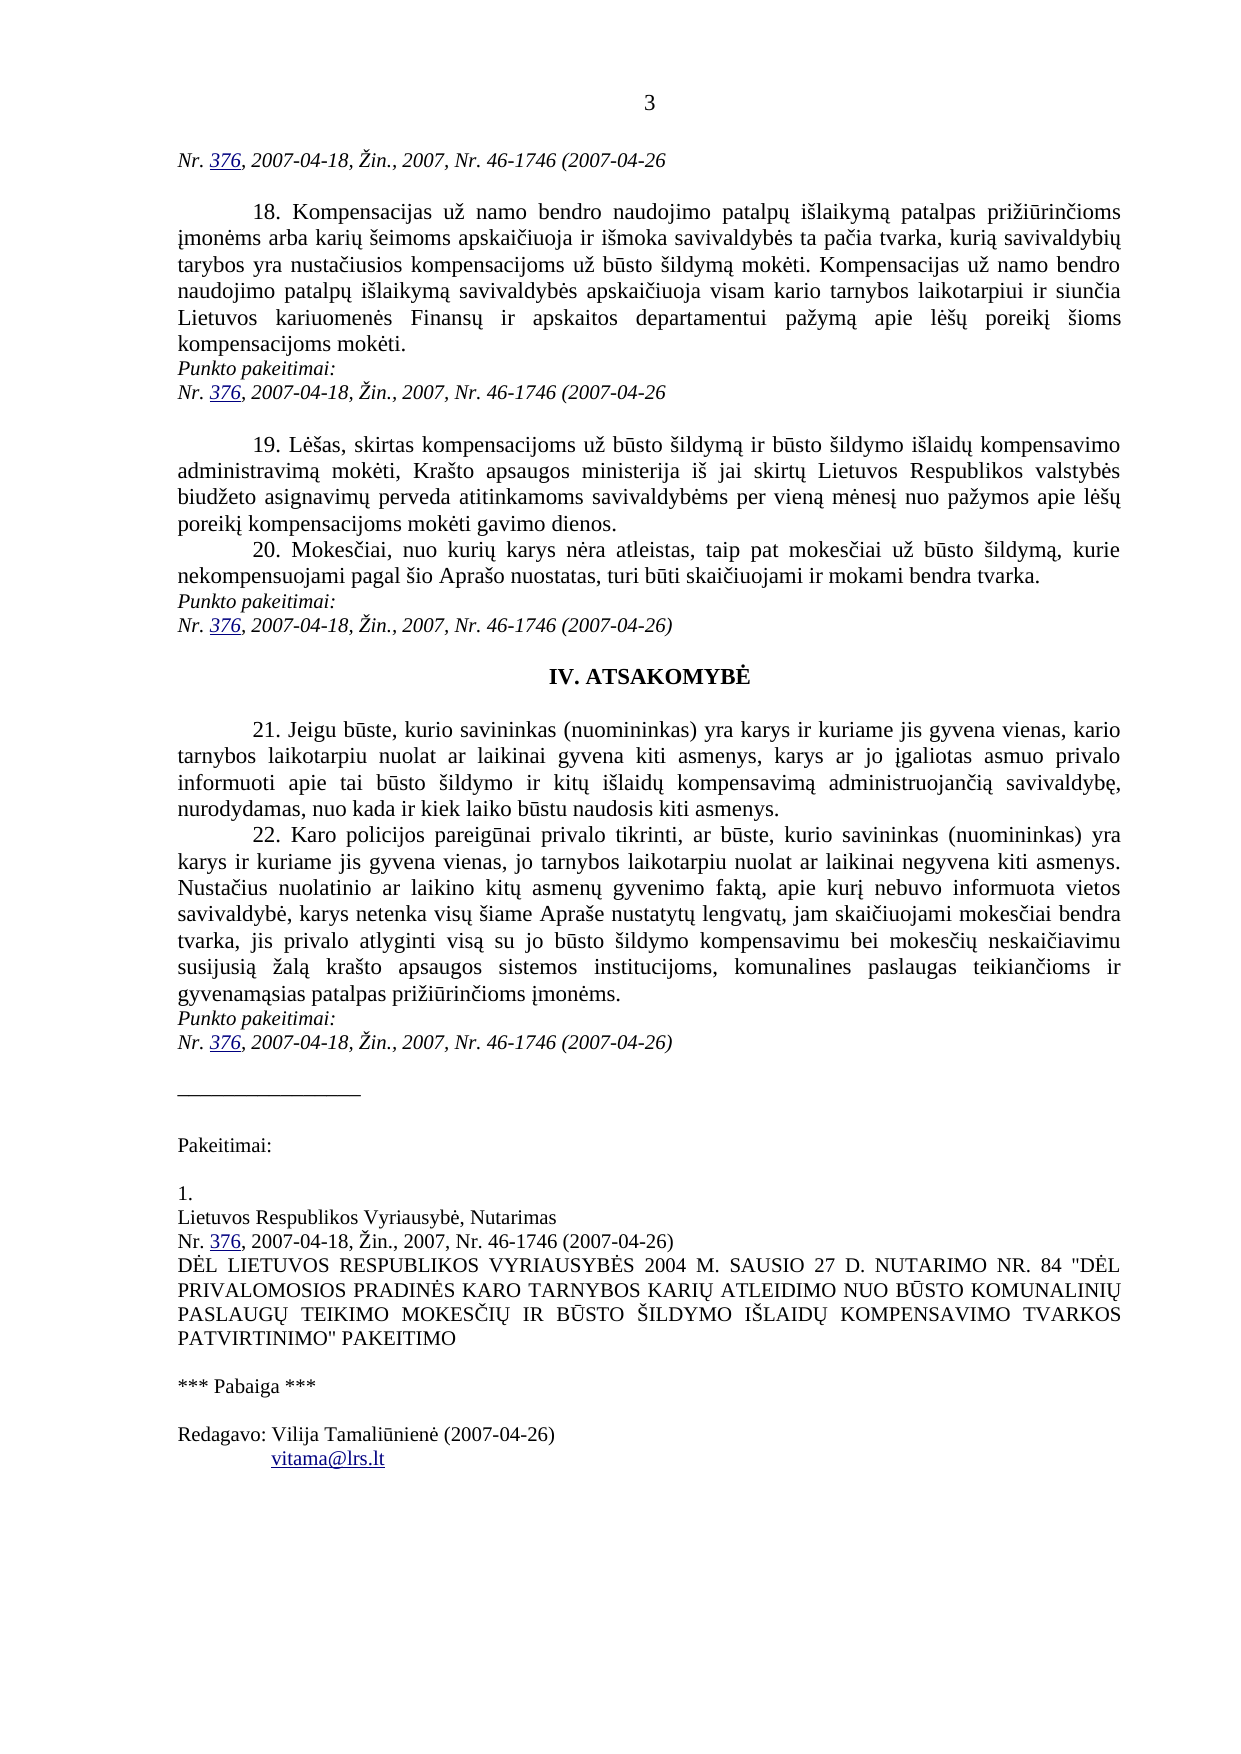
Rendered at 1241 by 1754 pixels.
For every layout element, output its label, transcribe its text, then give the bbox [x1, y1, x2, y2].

text 1. [177, 1181, 1122, 1205]
text 19. Lėšas, skirtas kompensacijoms už būsto šildymą ir būsto šildymo išlaidų kompensavimo administravimą mokėti, Krašto apsaugos ministerija iš jai skirtų Lietuvos Respublikos valstybės biudžeto asignavimų perveda atitinkamoms savivaldybėms per vieną mėnesį nuo pažymos apie lėšų poreikį kompensacijoms mokėti gavimo dienos. [177, 431, 1122, 536]
text Nr. 376, 2007-04-18, Žin., 2007, Nr. 46-1746 (2007-04-26) [177, 1229, 1122, 1253]
text 18. Kompensacijas už namo bendro naudojimo patalpų išlaikymą patalpas prižiūrinčioms įmonėms arba karių šeimoms apskaičiuoja ir išmoka savivaldybės ta pačia tvarka, kurią savivaldybių tarybos yra nustačiusios kompensacijoms už būsto šildymą mokėti. Kompensacijas už namo bendro naudojimo patalpų išlaikymą savivaldybės apskaičiuoja visam kario tarnybos laikotarpiui ir siunčia Lietuvos kariuomenės Finansų ir apskaitos departamentui pažymą apie lėšų poreikį šioms kompensacijoms mokėti. [177, 198, 1122, 356]
text *** Pabaiga *** [177, 1374, 1122, 1398]
text Punkto pakeitimai: [177, 589, 1122, 613]
text DĖL LIETUVOS RESPUBLIKOS VYRIAUSYBĖS 2004 M. SAUSIO 27 D. NUTARIMO NR. 84 "DĖL PRIVALOMOSIOS PRADINĖS KARO TARNYBOS KARIŲ ATLEIDIMO NUO BŪSTO KOMUNALINIŲ PASLAUGŲ TEIKIMO MOKESČIŲ IR BŪSTO ŠILDYMO IŠLAIDŲ KOMPENSAVIMO TVARKOS PATVIRTINIMO" PAKEITIMO [177, 1253, 1122, 1350]
text 21. Jeigu būste, kurio savininkas (nuomininkas) yra karys ir kuriame jis gyvena vienas, kario tarnybos laikotarpiu nuolat ar laikinai gyvena kiti asmenys, karys ar jo įgaliotas asmuo privalo informuoti apie tai būsto šildymo ir kitų išlaidų kompensavimą administruojančią savivaldybę, nurodydamas, nuo kada ir kiek laiko būstu naudosis kiti asmenys. [177, 716, 1122, 821]
text 20. Mokesčiai, nuo kurių karys nėra atleistas, taip pat mokesčiai už būsto šildymą, kurie nekompensuojami pagal šio Aprašo nuostatas, turi būti skaičiuojami ir mokami bendra tvarka. [177, 536, 1122, 589]
text 22. Karo policijos pareigūnai privalo tikrinti, ar būste, kurio savininkas (nuomininkas) yra karys ir kuriame jis gyvena vienas, jo tarnybos laikotarpiu nuolat ar laikinai negyvena kiti asmenys. Nustačius nuolatinio ar laikino kitų asmenų gyvenimo faktą, apie kurį nebuvo informuota vietos savivaldybė, karys netenka visų šiame Apraše nustatytų lengvatų, jam skaičiuojami mokesčiai bendra tvarka, jis privalo atlyginti visą su jo būsto šildymo kompensavimu bei mokesčių neskaičiavimu susijusią žalą krašto apsaugos sistemos institucijoms, komunalines paslaugas teikiančioms ir gyvenamąsias patalpas prižiūrinčioms įmonėms. [177, 821, 1122, 1006]
text Redagavo: Vilija Tamaliūnienė (2007-04-26) [177, 1422, 1122, 1446]
subtitle IV. ATSAKOMYBĖ [177, 663, 1122, 690]
text vitama@lrs.lt [177, 1446, 1122, 1470]
text Lietuvos Respublikos Vyriausybė, Nutarimas [177, 1205, 1122, 1229]
text Punkto pakeitimai: [177, 356, 1122, 380]
text Nr. 376, 2007-04-18, Žin., 2007, Nr. 46-1746 (2007-04-26) [177, 1030, 1122, 1054]
text Nr. 376, 2007-04-18, Žin., 2007, Nr. 46-1746 (2007-04-26) [177, 613, 1122, 637]
text Punkto pakeitimai: [177, 1006, 1122, 1030]
text Nr. 376, 2007-04-18, Žin., 2007, Nr. 46-1746 (2007-04-26 [177, 148, 1122, 172]
text Pakeitimai: [177, 1133, 1122, 1157]
text Nr. 376, 2007-04-18, Žin., 2007, Nr. 46-1746 (2007-04-26 [177, 380, 1122, 404]
text –––––––––––––––– [177, 1080, 1122, 1107]
